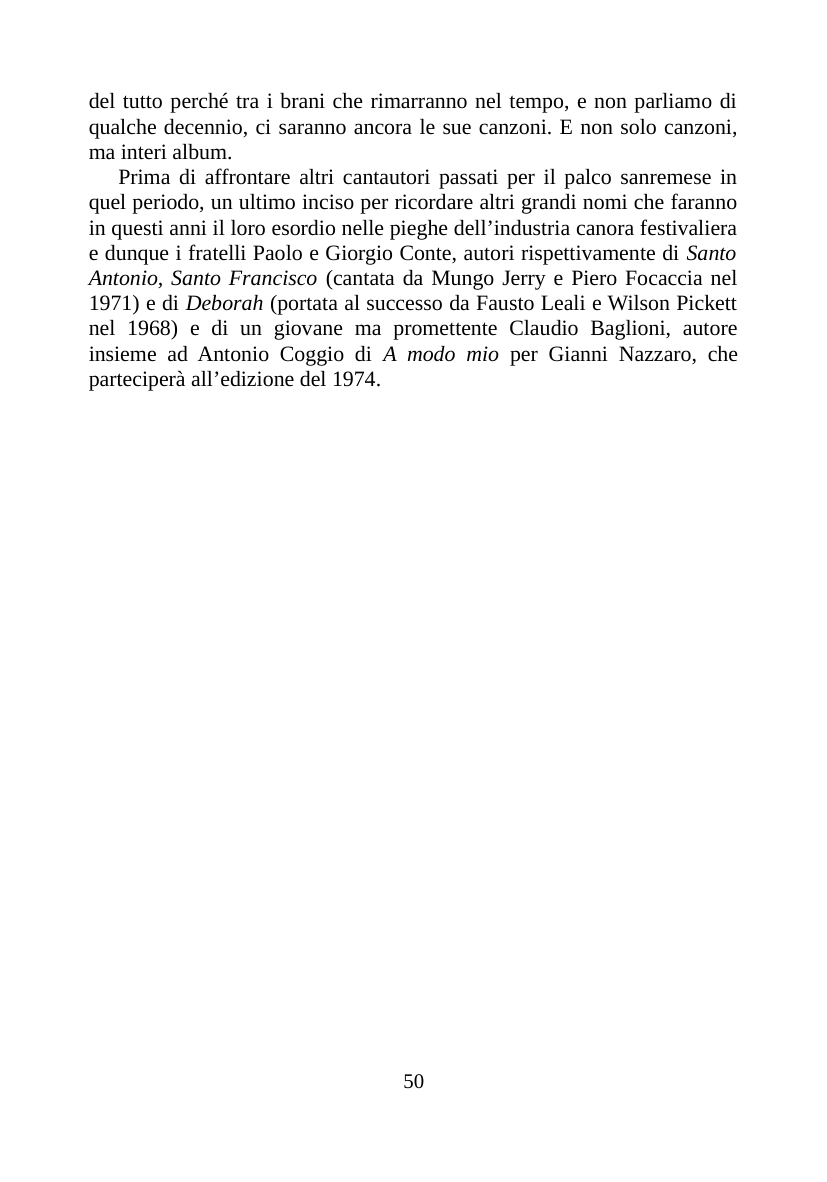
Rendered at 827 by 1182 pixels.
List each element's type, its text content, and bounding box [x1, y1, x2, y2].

text Prima di affrontare altri cantautori passati per il palco sanremese in quel periodo, un ultimo inciso per ricordare altri grandi nomi che faranno in questi anni il loro esordio nelle pieghe dell’industria canora festivaliera e dunque i fratelli Paolo e Giorgio Conte, autori rispettivamente di Santo Antonio, Santo Francisco (cantata da Mungo Jerry e Piero Focaccia nel 1971) e di Deborah (portata al successo da Fausto Leali e Wilson Pickett nel 1968) e di un giovane ma promettente Claudio Baglioni, autore insieme ad Antonio Coggio di A modo mio per Gianni Nazzaro, che parteciperà all’edizione del 1974. [88, 164, 738, 391]
text del tutto perché tra i brani che rimarranno nel tempo, e non parliamo di qualche decennio, ci saranno ancora le sue canzoni. E non solo canzoni, ma interi album. [88, 88, 738, 164]
